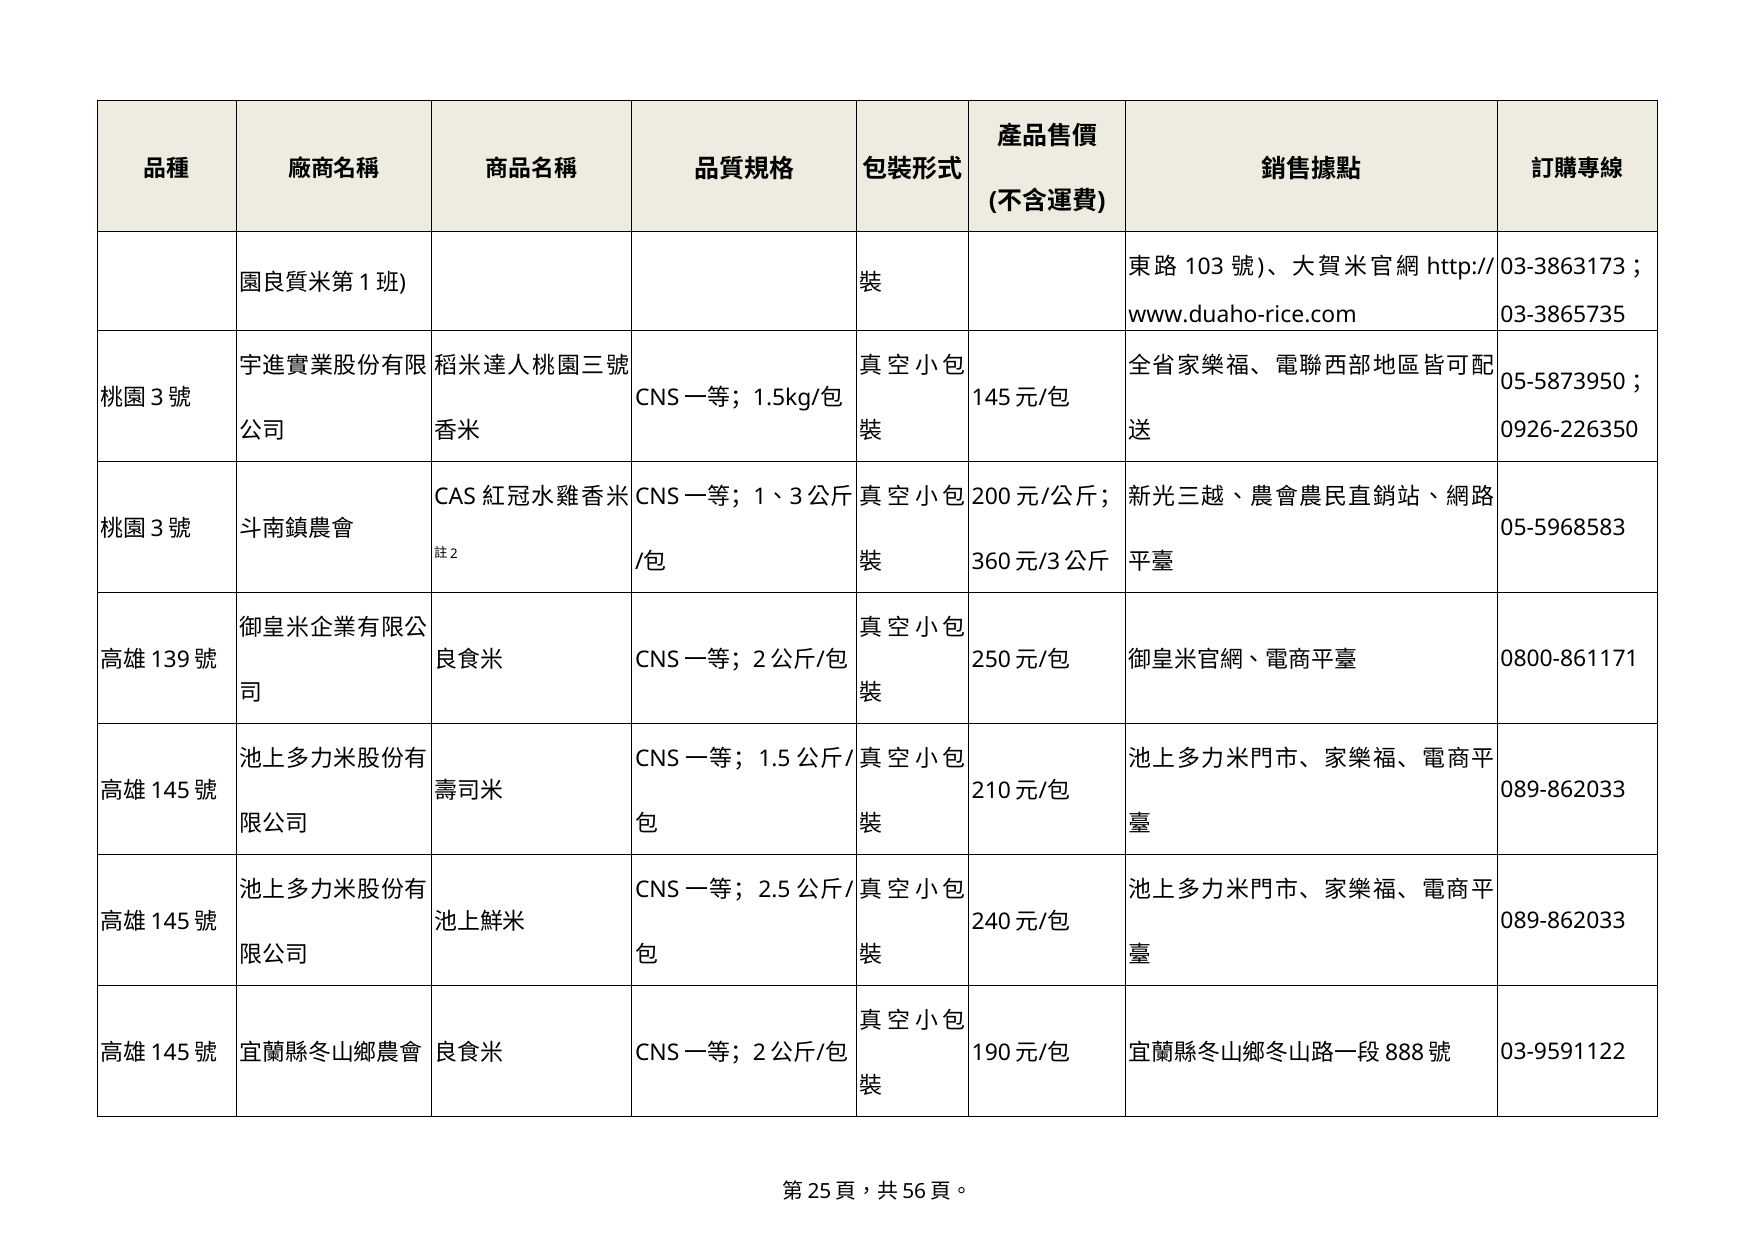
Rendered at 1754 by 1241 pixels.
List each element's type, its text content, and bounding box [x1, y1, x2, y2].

table_cell 真空小包裝 [857, 593, 968, 723]
table_cell 池上鮮米 [432, 855, 631, 985]
table_cell 池上多力米門市、家樂福、電商平臺 [1126, 855, 1497, 985]
table_header 品種 [98, 101, 236, 231]
table_cell 高雄145號 [98, 724, 236, 854]
table_cell 園良質米第1班) [237, 232, 431, 330]
table_cell [632, 232, 856, 330]
table_cell 240元/包 [969, 855, 1125, 985]
table_cell 御皇米官網、電商平臺 [1126, 593, 1497, 723]
table_cell CNS一等；1.5kg/包 [632, 331, 856, 461]
table_cell 宜蘭縣冬山鄉冬山路一段888號 [1126, 986, 1497, 1116]
table_cell CNS一等；1、3公斤/包 [632, 462, 856, 592]
table_cell 東路103號)、大賀米官網http://www.duaho-rice.com [1126, 232, 1497, 330]
table_header 產品售價 (不含運費) [969, 101, 1125, 231]
table_cell 池上多力米股份有限公司 [237, 855, 431, 985]
table_header 包裝形式 [857, 101, 968, 231]
table_cell 真空小包裝 [857, 462, 968, 592]
table_cell 05-5873950；0926-226350 [1498, 331, 1657, 461]
table_cell 宜蘭縣冬山鄉農會 [237, 986, 431, 1116]
table_cell 池上多力米股份有限公司 [237, 724, 431, 854]
table_header 銷售據點 [1126, 101, 1497, 231]
table_cell 05-5968583 [1498, 462, 1657, 592]
table_cell CNS一等；1.5公斤/包 [632, 724, 856, 854]
table_cell 宇進實業股份有限公司 [237, 331, 431, 461]
table_cell 高雄145號 [98, 855, 236, 985]
table_cell 200元/公斤；360元/3公斤 [969, 462, 1125, 592]
table_cell 真空小包裝 [857, 331, 968, 461]
table_cell 稻米達人桃園三號香米 [432, 331, 631, 461]
table_cell CNS一等；2.5公斤/包 [632, 855, 856, 985]
table_cell 089-862033 [1498, 724, 1657, 854]
table_cell 高雄139號 [98, 593, 236, 723]
table_cell 良食米 [432, 986, 631, 1116]
table_cell 全省家樂福、電聯西部地區皆可配送 [1126, 331, 1497, 461]
table_cell 03-9591122 [1498, 986, 1657, 1116]
table_cell CAS紅冠水雞香米註2 [432, 462, 631, 592]
table_cell 高雄145號 [98, 986, 236, 1116]
table_cell 真空小包裝 [857, 855, 968, 985]
table_cell 桃園3號 [98, 462, 236, 592]
table_cell 250元/包 [969, 593, 1125, 723]
table_header 訂購專線 [1498, 101, 1657, 231]
table_cell 御皇米企業有限公司 [237, 593, 431, 723]
table_cell 裝 [857, 232, 968, 330]
table_cell [98, 232, 236, 330]
table_header 廠商名稱 [237, 101, 431, 231]
table_cell [969, 232, 1125, 330]
table_cell CNS一等；2公斤/包 [632, 593, 856, 723]
table_cell 190元/包 [969, 986, 1125, 1116]
table_cell 斗南鎮農會 [237, 462, 431, 592]
table_cell 良食米 [432, 593, 631, 723]
table_cell CNS一等；2公斤/包 [632, 986, 856, 1116]
table_cell 新光三越、農會農民直銷站、網路平臺 [1126, 462, 1497, 592]
table_cell 0800-861171 [1498, 593, 1657, 723]
table_cell 池上多力米門市、家樂福、電商平臺 [1126, 724, 1497, 854]
table_cell 210元/包 [969, 724, 1125, 854]
table_cell 真空小包裝 [857, 724, 968, 854]
table_cell 03-3863173；03-3865735 [1498, 232, 1657, 330]
table_cell [432, 232, 631, 330]
table_cell 壽司米 [432, 724, 631, 854]
table_cell 145元/包 [969, 331, 1125, 461]
table_header 品質規格 [632, 101, 856, 231]
table_header 商品名稱 [432, 101, 631, 231]
table_cell 真空小包裝 [857, 986, 968, 1116]
table_cell 089-862033 [1498, 855, 1657, 985]
table_cell 桃園3號 [98, 331, 236, 461]
